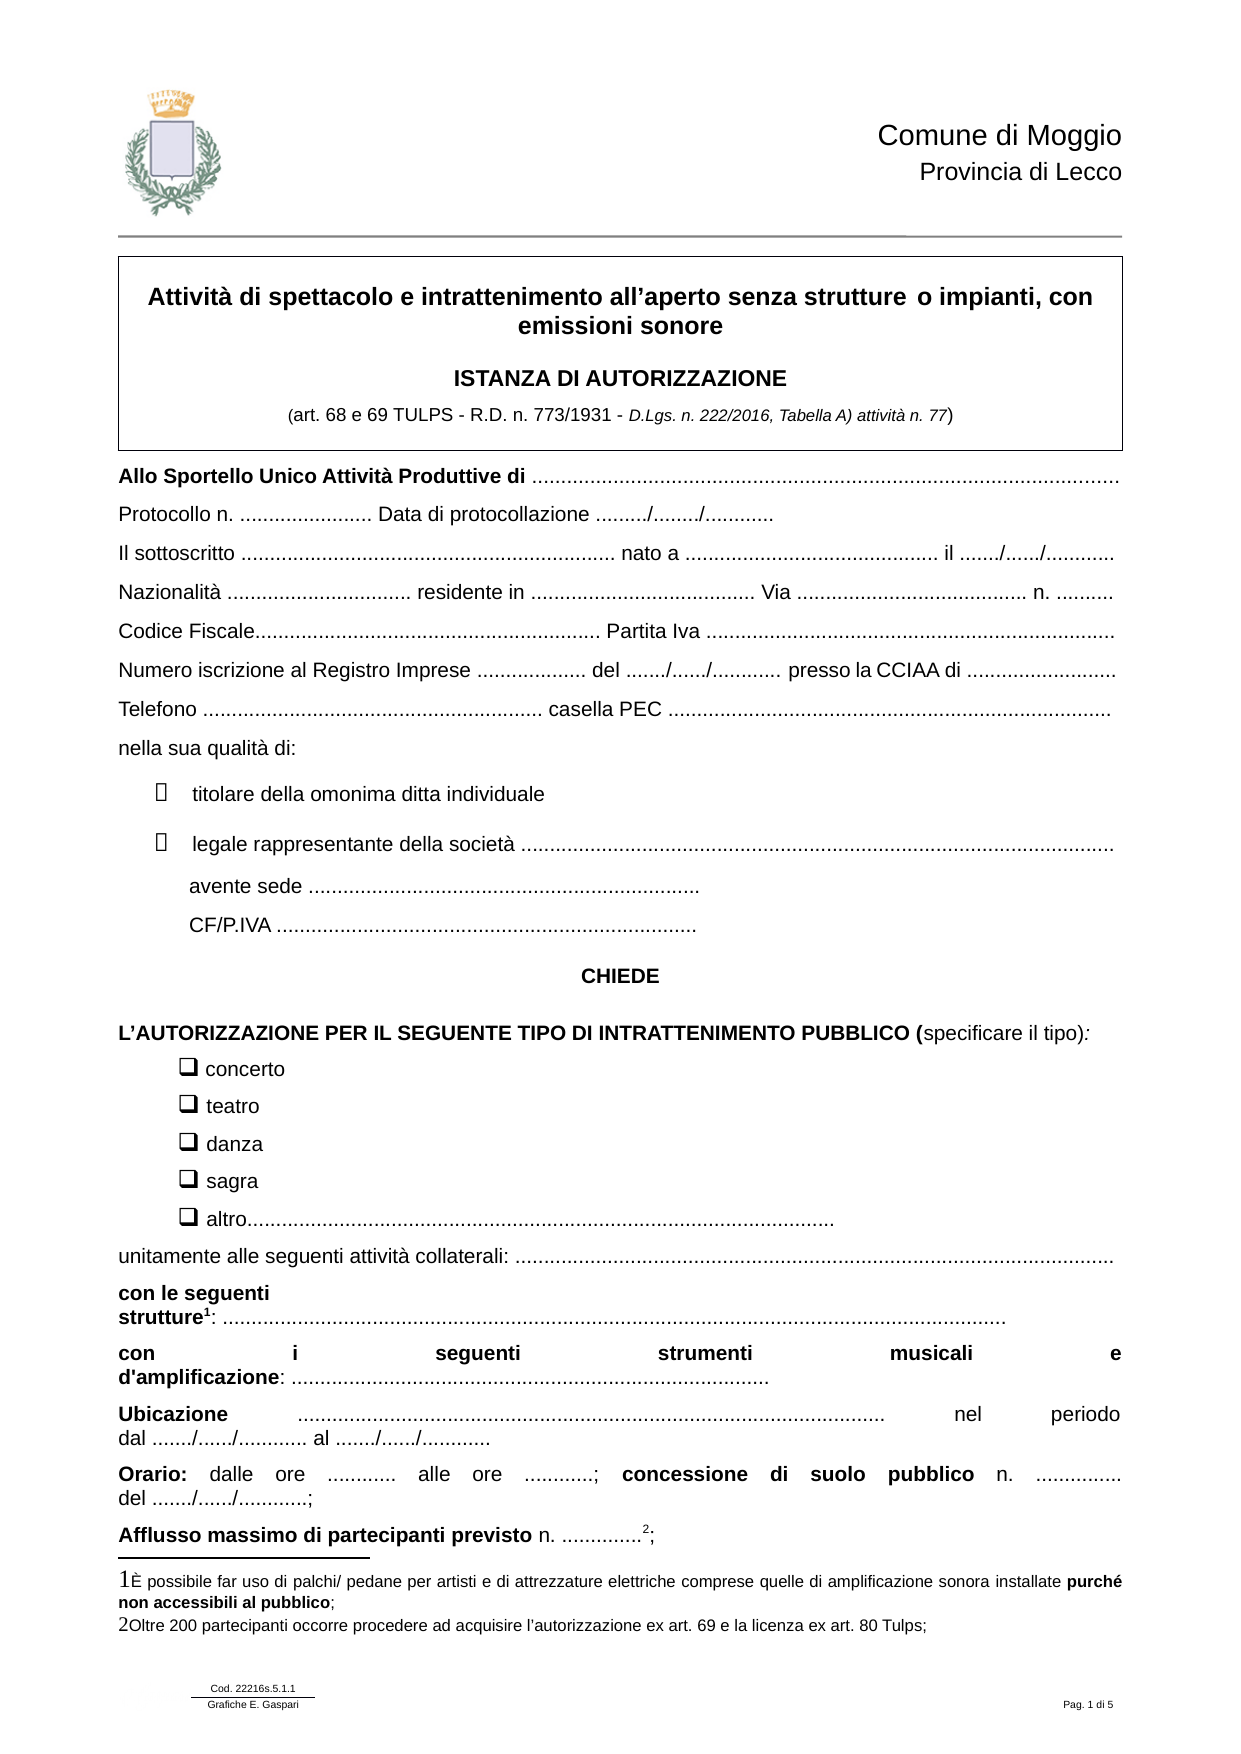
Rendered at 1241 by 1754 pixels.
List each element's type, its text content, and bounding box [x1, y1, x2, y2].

text Ubicazione ...................................................................................................... nel periodo dal ......./....../............ al ......./....../............ [118, 1402, 1122, 1449]
text unitamente alle seguenti attività collaterali: ........................................................................................................ [118, 1244, 1122, 1268]
text avente sede .................................................................... [189, 874, 1122, 898]
text Provincia di Lecco [224, 157, 1122, 185]
text  concerto [177, 1057, 1122, 1082]
text Orario: dalle ore ............ alle ore ............; concessione di suolo pubblico n. ............... del ......./....../............; [118, 1462, 1122, 1510]
text Afflusso massimo di partecipanti previsto n. ..............; [118, 1522, 1122, 1546]
text L’AUTORIZZAZIONE PER IL SEGUENTE TIPO DI INTRATTENIMENTO PUBBLICO (specificare il tipo): [118, 1020, 1122, 1044]
text CF/P.IVA ......................................................................... [189, 913, 1122, 937]
text Oltre 200 partecipanti occorre procedere ad acquisire l’autorizzazione ex art. 69 e la licenza ex art. 80 Tulps; [118, 1612, 1122, 1636]
text  altro...................................................................................................... [177, 1207, 1122, 1232]
text Codice Fiscale............................................................ Partita Iva ....................................................................... [118, 619, 1122, 643]
text Comune di Moggio [224, 118, 1122, 152]
text Allo Sportello Unico Attività Produttive di [118, 463, 1122, 487]
text  legale rappresentante della società ....................................................................................................... [153, 824, 1122, 858]
text Telefono ........................................................... casella PEC ............................................................................. [118, 697, 1122, 721]
text Nazionalità ................................ residente in ....................................... Via ........................................ n. .......... [118, 580, 1122, 604]
text  sagra [177, 1169, 1122, 1194]
text Numero iscrizione al Registro Imprese ................... del ......./....../............ presso la CCIAA di .......................... [118, 658, 1122, 682]
text  danza [177, 1132, 1122, 1157]
text Protocollo n. ....................... Data di protocollazione ........./......../............ [118, 502, 1122, 526]
text nella sua qualità di: [118, 735, 1122, 759]
picture [122, 87, 224, 219]
text CHIEDE [118, 964, 1122, 988]
text  titolare della omonima ditta individuale [153, 774, 1122, 808]
text Il sottoscritto ................................................................. nato a ............................................ il ......./....../............ [118, 541, 1122, 565]
table_header Attività di spettacolo e intrattenimento all’aperto senza strutture o impianti, con emissioni sonore ISTANZA DI AUTORIZZAZIONE (art. 68 e 69 TULPS - R.D. n. 773/1931 - D.Lgs. n. 222/2016, Tabella A) attività n. 77) [119, 257, 1122, 450]
text con i seguenti strumenti musicali e d'amplificazione: ................................................................................... [118, 1341, 1122, 1389]
text  teatro [177, 1094, 1122, 1119]
text È possibile far uso di palchi/ pedane per artisti e di attrezzature elettriche comprese quelle di amplificazione sonora installate purché non accessibili al pubblico; [118, 1564, 1122, 1612]
text con le seguenti strutture: ........................................................................................................................................ [118, 1281, 1122, 1329]
